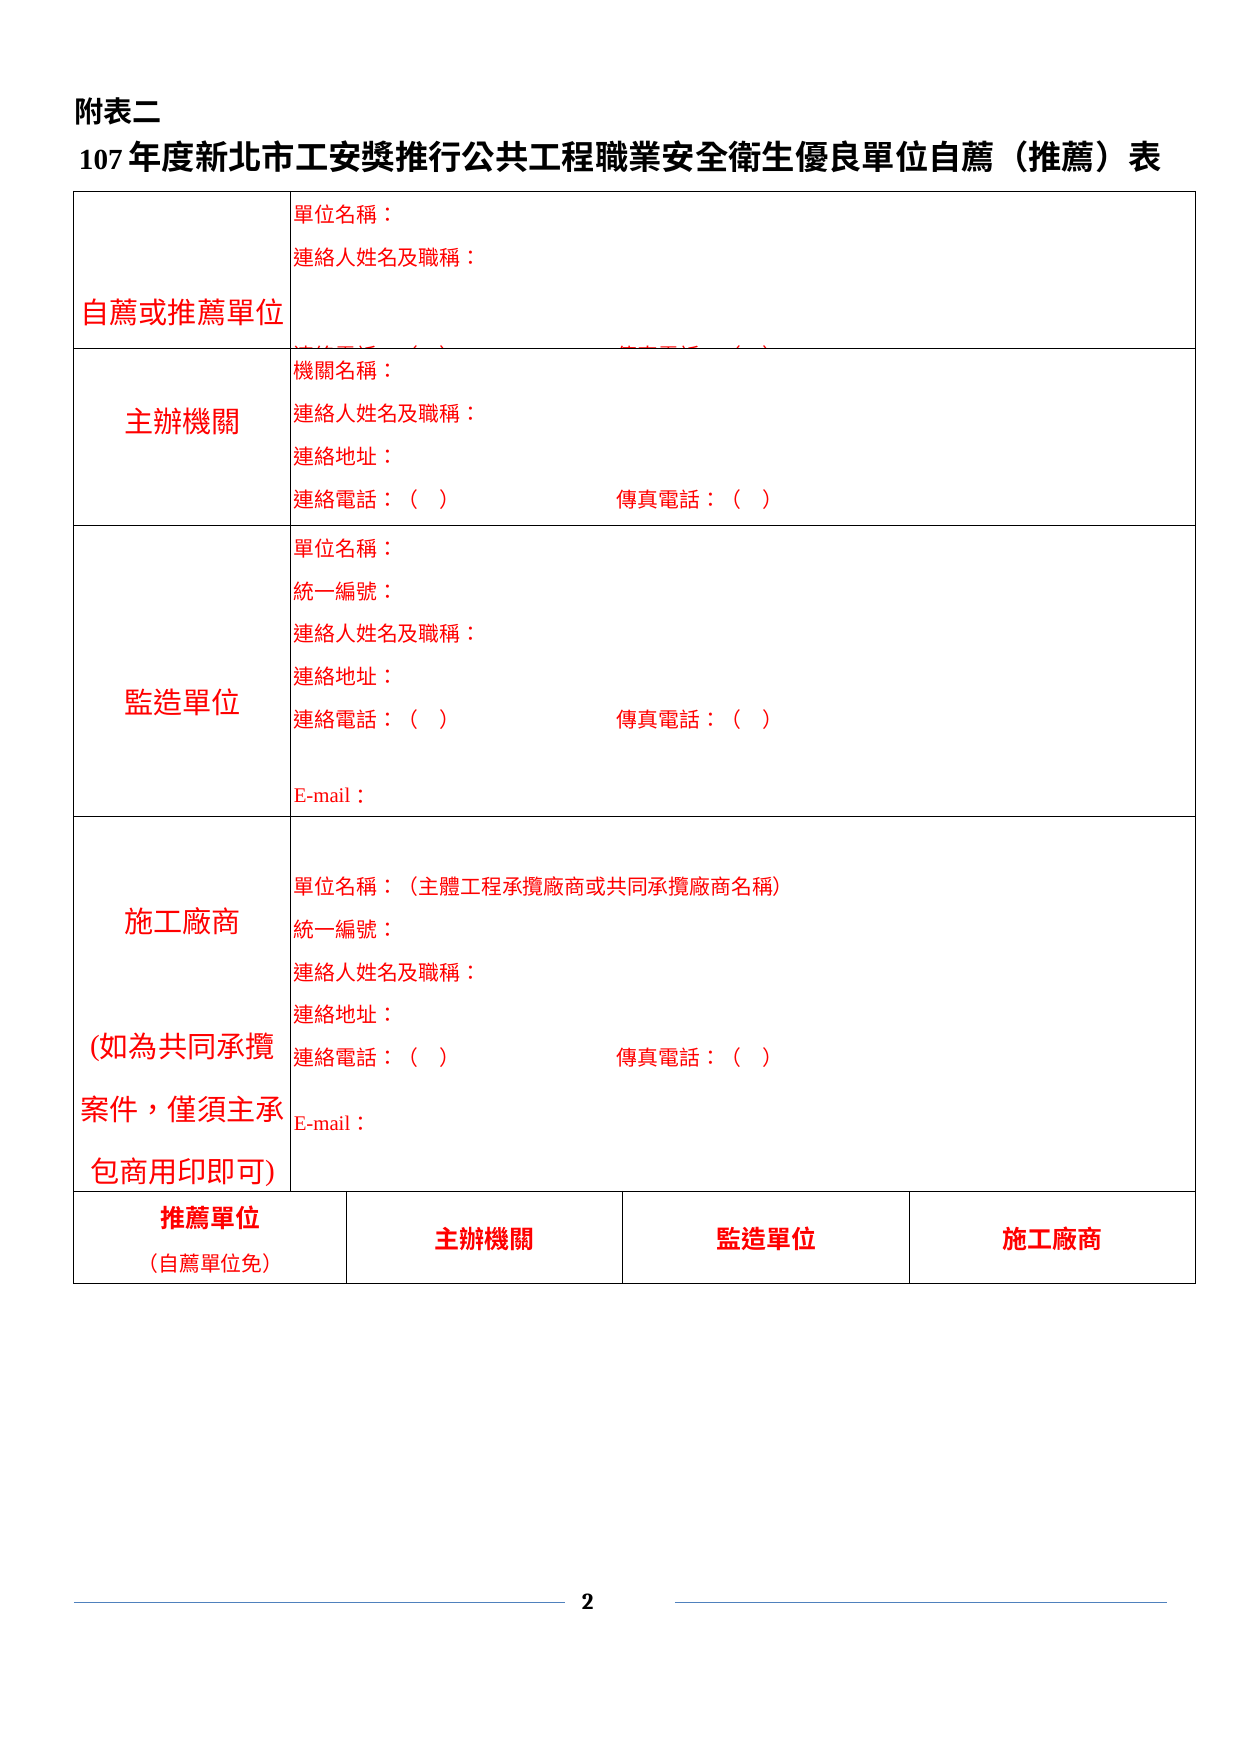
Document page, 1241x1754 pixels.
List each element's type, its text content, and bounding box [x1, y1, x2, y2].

table_cell [1196, 1191, 1219, 1283]
table_cell [1196, 348, 1219, 525]
table_cell [1196, 525, 1219, 816]
table_cell 單位名稱： 連絡人姓名及職稱： 連絡電話：（ ） 傳真電話：（ ） [291, 192, 1195, 347]
table_cell 施工廠商 (如為共同承攬案件，僅須主承包商用印即可) [74, 817, 290, 1191]
table_cell 單位名稱： 統一編號： 連絡人姓名及職稱： 連絡地址： 連絡電話：（ ） 傳真電話：（ ） E-mail： [291, 526, 1195, 816]
table_cell 推薦單位 （自薦單位免） [74, 1192, 346, 1283]
table_cell 監造單位 [74, 526, 290, 816]
table_cell 施工廠商 [910, 1192, 1195, 1283]
table_cell [1196, 191, 1219, 347]
table_cell 主辦機關 [347, 1192, 622, 1283]
table_cell 單位名稱：（主體工程承攬廠商或共同承攬廠商名稱） 統一編號： 連絡人姓名及職稱： 連絡地址： 連絡電話：（ ） 傳真電話：（ ） E-mail： [291, 817, 1195, 1191]
table_cell [1196, 816, 1219, 1191]
table_cell 監造單位 [623, 1192, 909, 1283]
table_cell 主辦機關 (或代辦單位) [74, 349, 290, 525]
table_cell 機關名稱： 連絡人姓名及職稱： 連絡地址： 連絡電話：（ ） 傳真電話：（ ） E-mail： [291, 349, 1195, 525]
table_cell 自薦或推薦單位 [74, 192, 290, 347]
